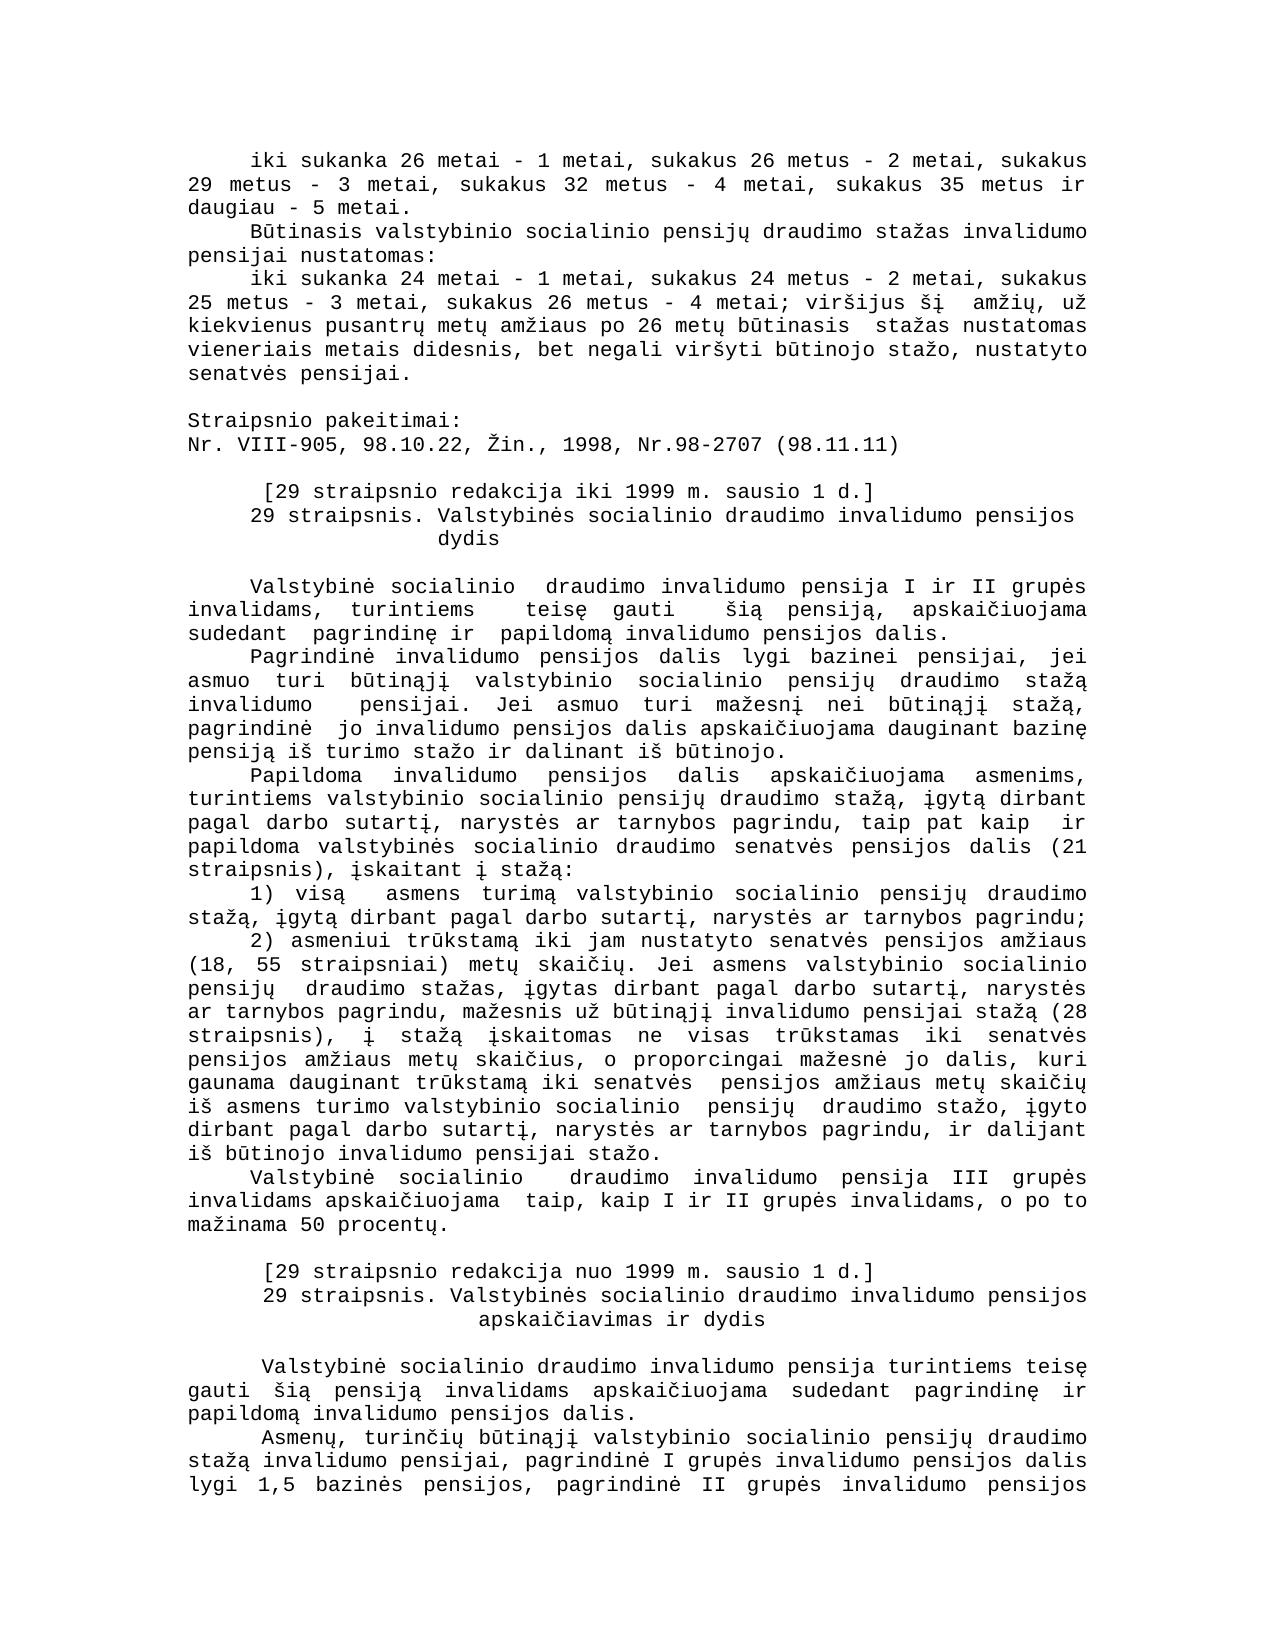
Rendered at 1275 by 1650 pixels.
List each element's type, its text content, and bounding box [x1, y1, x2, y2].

text Pagrindinė invalidumo pensijos dalis lygi bazinei pensijai, jei asmuo turi būtinąjį valstybinio socialinio pensijų draudimo stažą invalidumo pensijai. Jei asmuo turi mažesnį nei būtinąjį stažą, pagrindinė jo invalidumo pensijos dalis apskaičiuojama dauginant bazinę pensiją iš turimo stažo ir dalinant iš būtinojo. [187, 647, 1087, 765]
text [29 straipsnio redakcija nuo 1999 m. sausio 1 d.] [187, 1261, 1087, 1285]
text iki sukanka 26 metai - 1 metai, sukakus 26 metus - 2 metai, sukakus 29 metus - 3 metai, sukakus 32 metus - 4 metai, sukakus 35 metus ir daugiau - 5 metai. [187, 150, 1087, 221]
text dydis [187, 528, 1087, 552]
text 2) asmeniui trūkstamą iki jam nustatyto senatvės pensijos amžiaus (18, 55 straipsniai) metų skaičių. Jei asmens valstybinio socialinio pensijų draudimo stažas, įgytas dirbant pagal darbo sutartį, narystės ar tarnybos pagrindu, mažesnis už būtinąjį invalidumo pensijai stažą (28 straipsnis), į stažą įskaitomas ne visas trūkstamas iki senatvės pensijos amžiaus metų skaičius, o proporcingai mažesnė jo dalis, kuri gaunama dauginant trūkstamą iki senatvės pensijos amžiaus metų skaičių iš asmens turimo valstybinio socialinio pensijų draudimo stažo, įgyto dirbant pagal darbo sutartį, narystės ar tarnybos pagrindu, ir dalijant iš būtinojo invalidumo pensijai stažo. [187, 930, 1087, 1167]
text Valstybinė socialinio draudimo invalidumo pensija turintiems teisę gauti šią pensiją invalidams apskaičiuojama sudedant pagrindinę ir papildomą invalidumo pensijos dalis. [187, 1356, 1087, 1427]
text Valstybinė socialinio draudimo invalidumo pensija III grupės invalidams apskaičiuojama taip, kaip I ir II grupės invalidams, o po to mažinama 50 procentų. [187, 1167, 1087, 1238]
text Papildoma invalidumo pensijos dalis apskaičiuojama asmenims, turintiems valstybinio socialinio pensijų draudimo stažą, įgytą dirbant pagal darbo sutartį, narystės ar tarnybos pagrindu, taip pat kaip ir papildoma valstybinės socialinio draudimo senatvės pensijos dalis (21 straipsnis), įskaitant į stažą: [187, 765, 1087, 883]
text Būtinasis valstybinio socialinio pensijų draudimo stažas invalidumo pensijai nustatomas: [187, 221, 1087, 268]
text Nr. VIII-905, 98.10.22, Žin., 1998, Nr.98-2707 (98.11.11) [187, 434, 1087, 457]
text 1) visą asmens turimą valstybinio socialinio pensijų draudimo stažą, įgytą dirbant pagal darbo sutartį, narystės ar tarnybos pagrindu; [187, 883, 1087, 930]
text 29 straipsnis. Valstybinės socialinio draudimo invalidumo pensijos [187, 505, 1087, 528]
text 29 straipsnis. Valstybinės socialinio draudimo invalidumo pensijos apskaičiavimas ir dydis [262, 1285, 1087, 1332]
text Asmenų, turinčių būtinąjį valstybinio socialinio pensijų draudimo stažą invalidumo pensijai, pagrindinė I grupės invalidumo pensijos dalis lygi 1,5 bazinės pensijos, pagrindinė II grupės invalidumo pensijos [187, 1427, 1087, 1498]
text iki sukanka 24 metai - 1 metai, sukakus 24 metus - 2 metai, sukakus 25 metus - 3 metai, sukakus 26 metus - 4 metai; viršijus šį amžių, už kiekvienus pusantrų metų amžiaus po 26 metų būtinasis stažas nustatomas vieneriais metais didesnis, bet negali viršyti būtinojo stažo, nustatyto senatvės pensijai. [187, 268, 1087, 386]
text [29 straipsnio redakcija iki 1999 m. sausio 1 d.] [187, 481, 1087, 505]
text Valstybinė socialinio draudimo invalidumo pensija I ir II grupės invalidams, turintiems teisę gauti šią pensiją, apskaičiuojama sudedant pagrindinę ir papildomą invalidumo pensijos dalis. [187, 576, 1087, 647]
text Straipsnio pakeitimai: [187, 410, 1087, 434]
